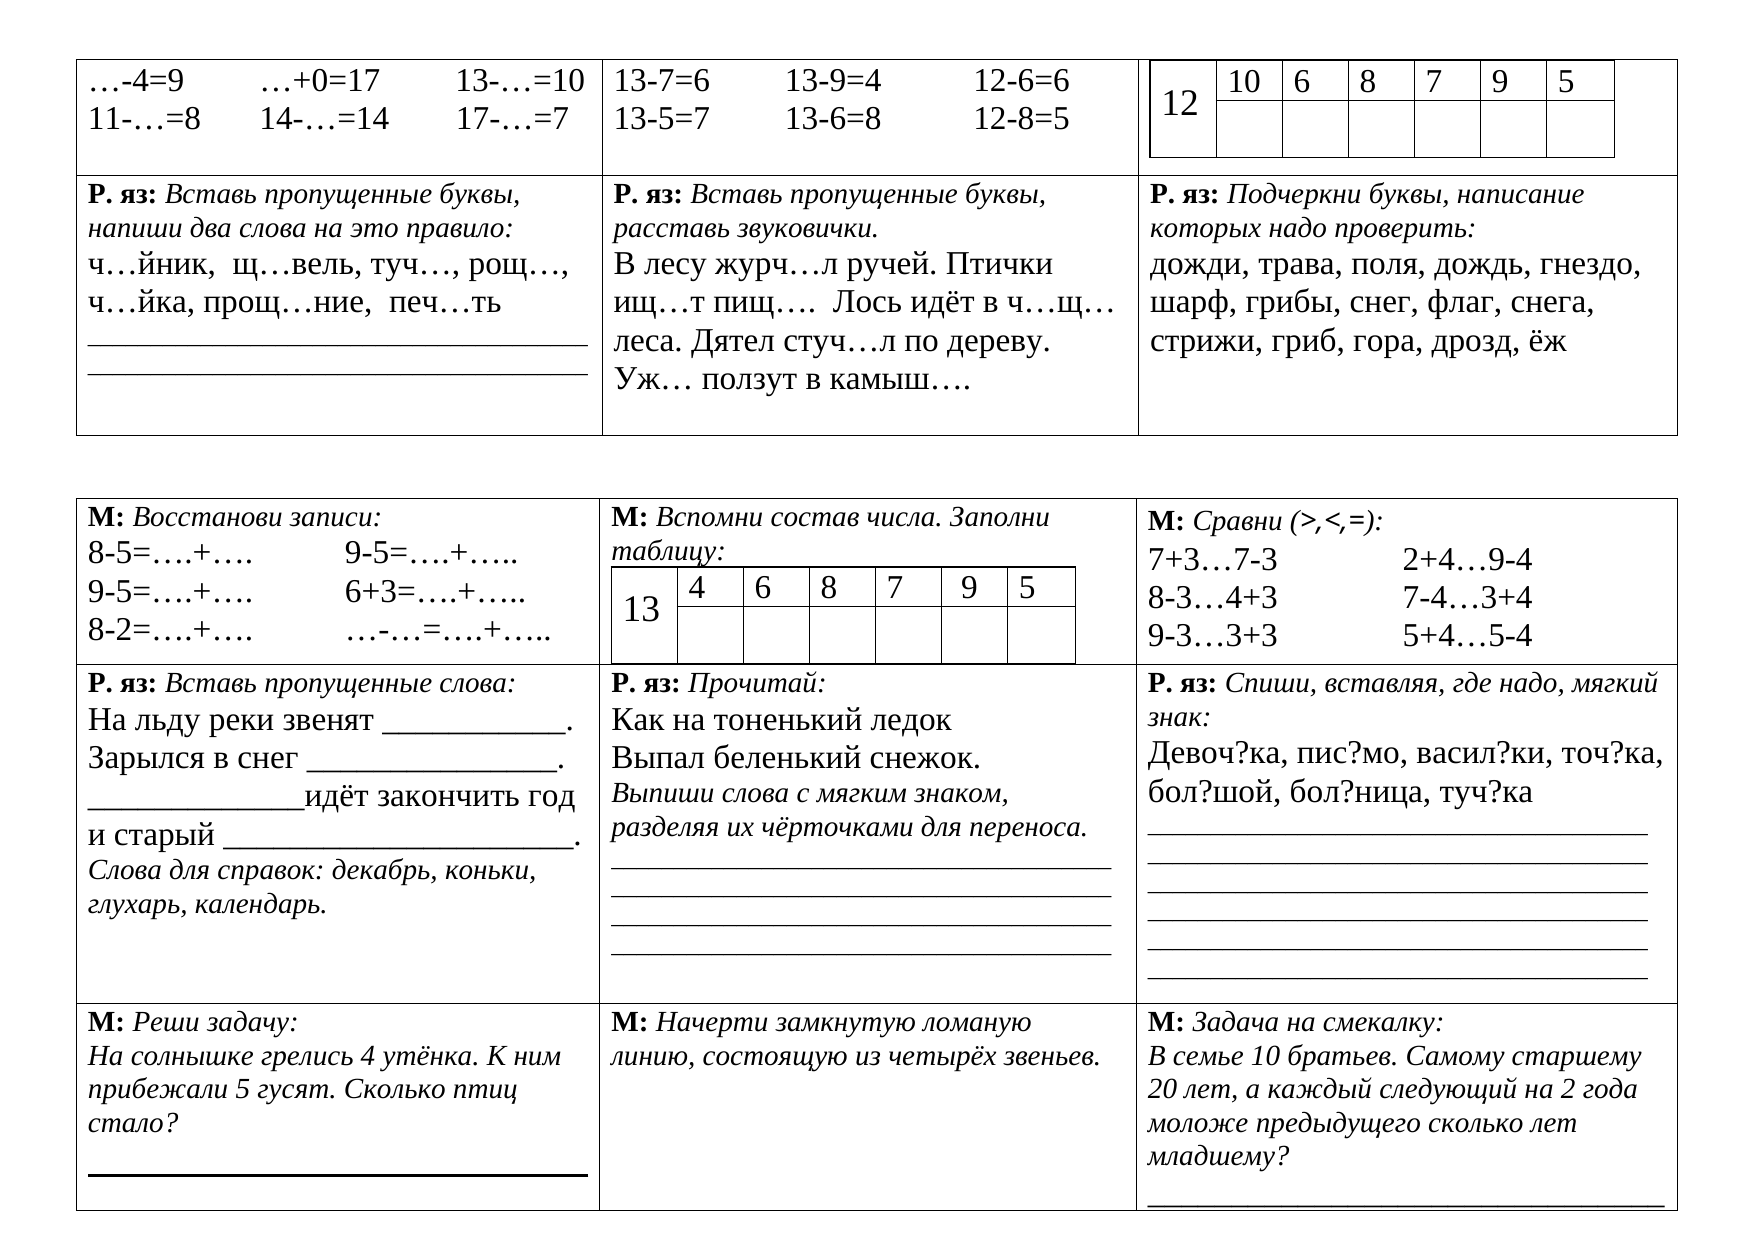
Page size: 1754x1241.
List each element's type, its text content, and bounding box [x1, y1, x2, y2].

table_cell [810, 607, 875, 663]
table_cell [744, 607, 809, 663]
table_header М: Сравни (>,<,=): 7+3…7-3 2+4…9-4 8-3…4+3 7-4…3+4 9-3…3+3 5+4…5-4 [1137, 499, 1677, 664]
table_header 7 [876, 568, 941, 606]
table_cell 13-7=6 13-9=4 12-6=6 13-5=7 13-6=8 12-8=5 [603, 60, 1138, 175]
table_cell Р. яз: Подчеркни буквы, написание которых надо проверить: дожди, трава, поля, дождь, гнездо, шарф, грибы, снег, флаг, снега, стрижи, гриб, гора, дрозд, ёж [1139, 176, 1677, 435]
table_cell [876, 607, 941, 663]
table_cell [942, 607, 1007, 663]
table_header 12 [1151, 61, 1216, 157]
table_header 5 [1547, 61, 1614, 99]
table_cell [678, 607, 743, 663]
table_cell Р. яз: Вставь пропущенные буквы, расставь звуковички. В лесу журч…л ручей. Птички ищ…т пищ…. Лось идёт в ч…щ… леса. Дятел стуч…л по дереву. Уж… ползут в камыш…. [603, 176, 1138, 435]
table_header 6 [744, 568, 809, 606]
table_cell Р. яз: Спиши, вставляя, где надо, мягкий знак: Девоч?ка, пис?мо, васил?ки, точ?ка, бол?шой, бол?ница, туч?ка ________________________________________ ________________________________________ ________________________________________ ________________________________________ ________________________________________ ________________________________________ [1137, 665, 1677, 1003]
table_cell [1415, 101, 1480, 157]
table_header 9 [942, 568, 1007, 606]
table_header 4 [678, 568, 743, 606]
table_cell [1008, 607, 1075, 663]
table_cell [1349, 101, 1414, 157]
table_cell Р. яз: Вставь пропущенные буквы, напиши два слова на это правило: ч…йник, щ…вель, туч…, рощ…, ч…йка, прощ…ние, печ…ть ________________________________________ ________________________________________ [77, 176, 602, 435]
table_cell М: Реши задачу: На солнышке грелись 4 утёнка. К ним прибежали 5 гусят. Сколько птиц стало? [77, 1004, 599, 1210]
table_cell [1481, 101, 1546, 157]
table_cell [1547, 101, 1614, 157]
table_cell М: Задача на смекалку: В семье 10 братьев. Самому старшему 20 лет, а каждый следующий на 2 года моложе предыдущего сколько лет младшему? _______________________________ [1137, 1004, 1677, 1210]
table_cell [1139, 60, 1677, 175]
table_header 13 [612, 568, 677, 663]
table_cell Р. яз: Прочитай: Как на тоненький ледок Выпал беленький снежок. Выпиши слова с мягким знаком, разделяя их чёрточками для переноса. ________________________________________ ________________________________________ ________________________________________ ________________________________________ [600, 665, 1136, 1003]
table_header 7 [1415, 61, 1480, 99]
table_header 9 [1481, 61, 1546, 99]
table_header М: Вспомни состав числа. Заполни таблицу: [600, 499, 1136, 664]
table_cell Р. яз: Вставь пропущенные слова: На льду реки звенят ___________. Зарылся в снег _______________. _____________идёт закончить год и старый _____________________. Слова для справок: декабрь, коньки, глухарь, календарь. [77, 665, 599, 1003]
table_header М: Восстанови записи: 8-5=….+…. 9-5=….+….. 9-5=….+…. 6+3=….+….. 8-2=….+…. …-…=….+….. [77, 499, 599, 664]
table_cell М: Начерти замкнутую ломаную линию, состоящую из четырёх звеньев. [600, 1004, 1136, 1210]
table_cell [1283, 101, 1348, 157]
table_header 5 [1008, 568, 1075, 606]
table_header 8 [1349, 61, 1414, 99]
table_cell …-4=9 …+0=17 13-…=10 11-…=8 14-…=14 17-…=7 [77, 60, 602, 175]
table_header 10 [1217, 61, 1282, 99]
table_cell [1217, 101, 1282, 157]
table_header 6 [1283, 61, 1348, 99]
table_header 8 [810, 568, 875, 606]
